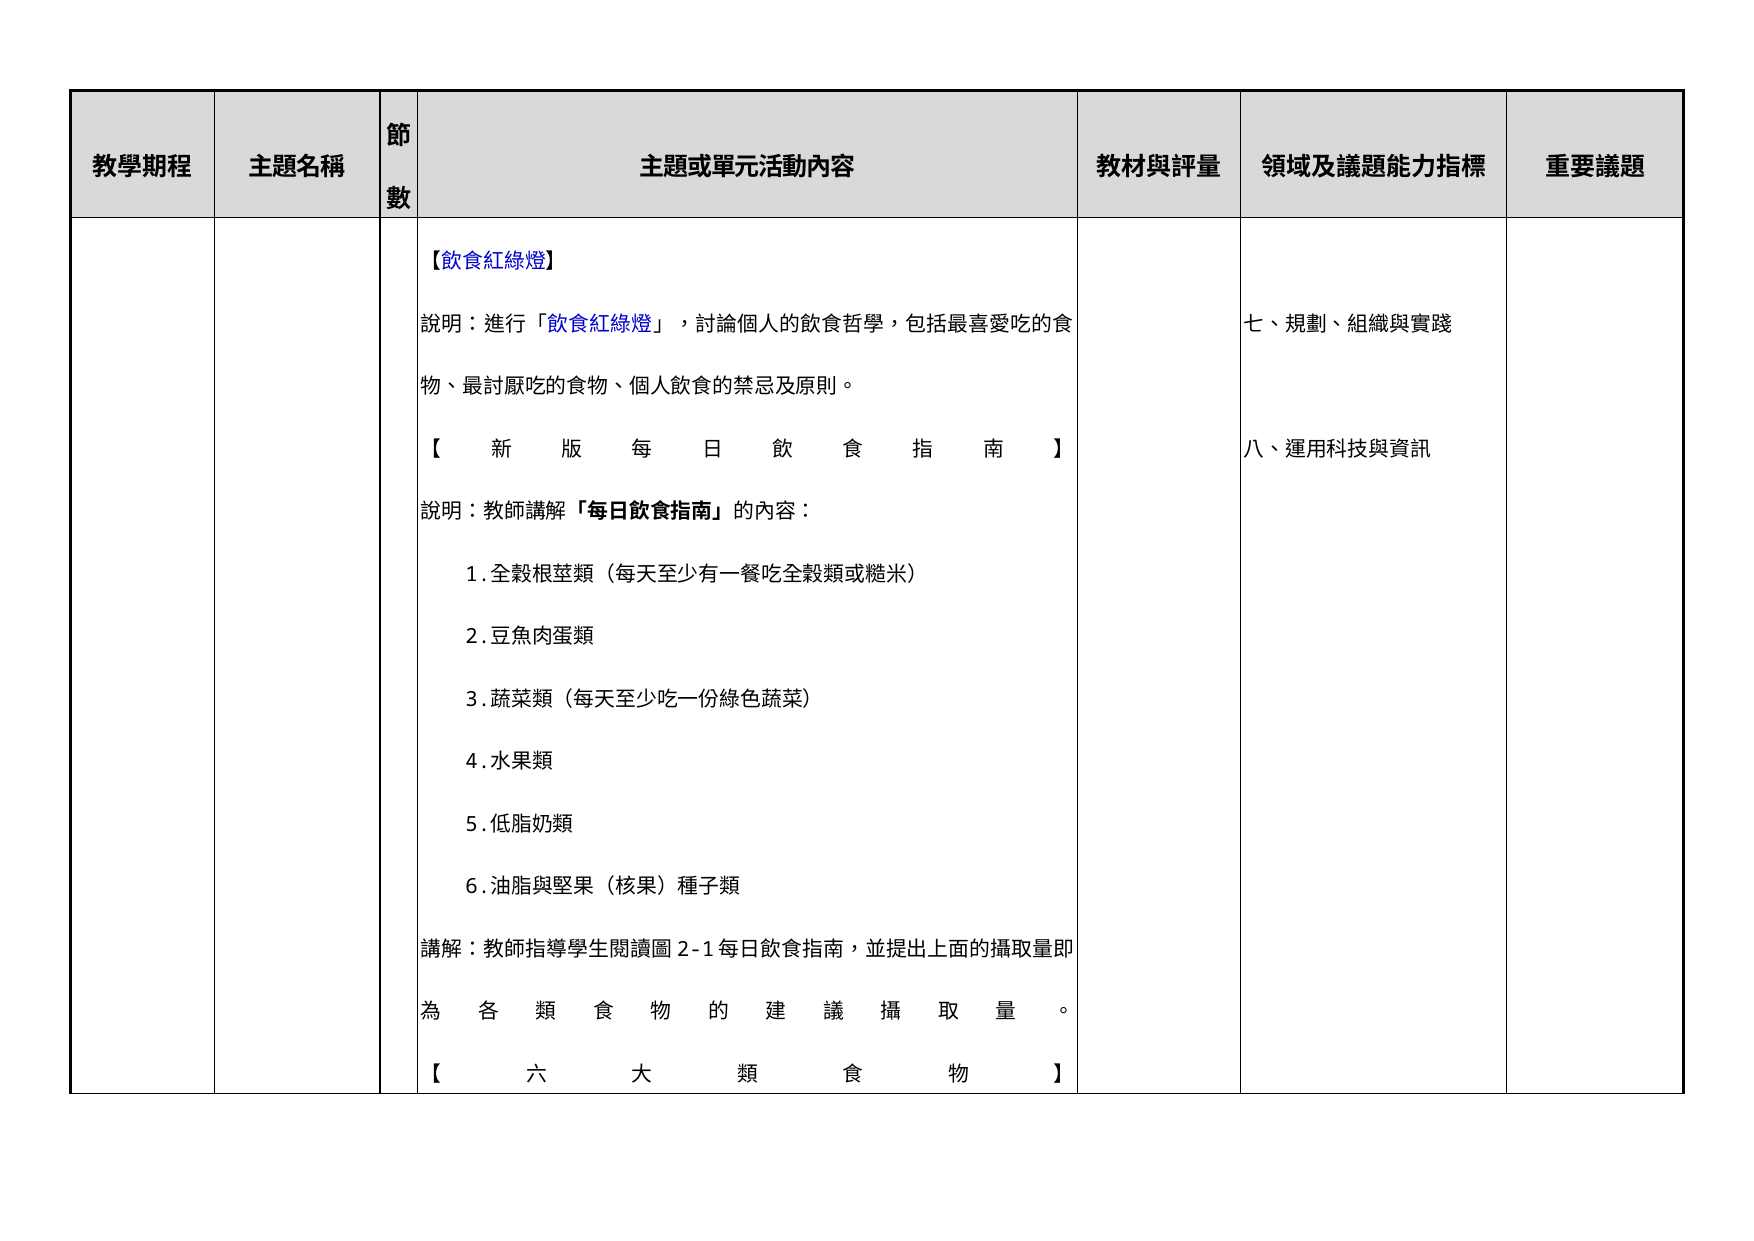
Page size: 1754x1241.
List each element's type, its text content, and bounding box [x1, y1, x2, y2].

table_header 重要議題 [1507, 92, 1682, 217]
table_header 節數 [381, 92, 417, 217]
table_cell [1078, 218, 1240, 1093]
table_cell 【飲食紅綠燈】 說明：進行「飲食紅綠燈」，討論個人的飲食哲學，包括最喜愛吃的食物、最討厭吃的食物、個人飲食的禁忌及原則。 【新版每日飲食指南】 說明：教師講解「每日飲食指南」的內容： 1.全穀根莖類（每天至少有一餐吃全穀類或糙米） 2.豆魚肉蛋類 3.蔬菜類（每天至少吃一份綠色蔬菜） 4.水果類 5.低脂奶類 6.油脂與堅果（核果）種子類 講解：教師指導學生閱讀圖2-1每日飲食指南，並提出上面的攝取量即為各類食物的建議攝取量。 【六大類食物】 [418, 218, 1077, 1093]
table_cell [72, 218, 214, 1093]
table_header 主題或單元活動內容 [418, 92, 1077, 217]
table_header 教學期程 [72, 92, 214, 217]
table_cell [1507, 218, 1682, 1093]
table_cell [381, 218, 417, 1093]
table_header 領域及議題能力指標 [1241, 92, 1506, 217]
table_cell [215, 218, 379, 1093]
table_header 主題名稱 [215, 92, 379, 217]
table_header 教材與評量 [1078, 92, 1240, 217]
table_cell 七、規劃、組織與實踐 八、運用科技與資訊 [1241, 218, 1506, 1093]
